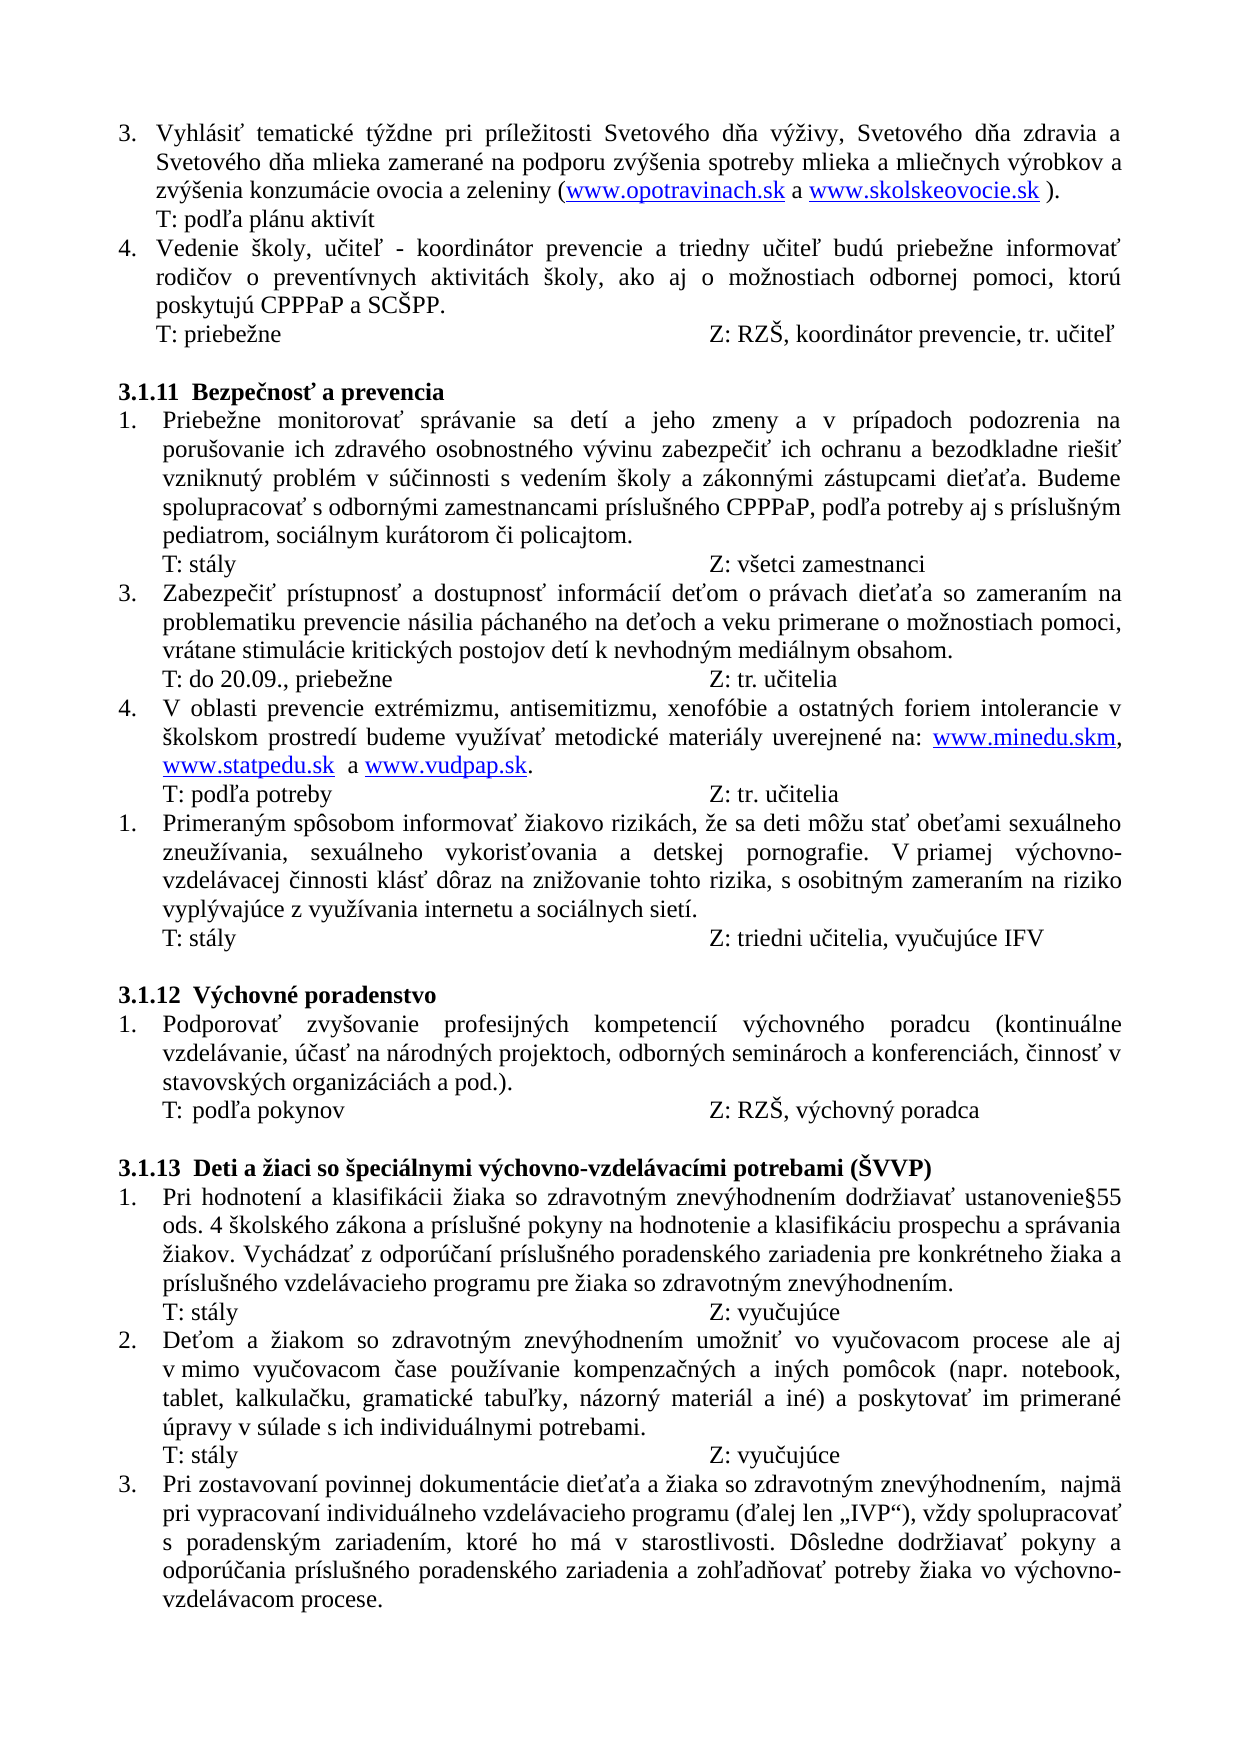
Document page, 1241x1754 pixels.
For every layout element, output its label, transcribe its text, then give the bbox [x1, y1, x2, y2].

text 3. Pri zostavovaní povinnej dokumentácie dieťaťa a žiaka so zdravotným znevýhodnením, najmä pri vypracovaní individuálneho vzdelávacieho programu (ďalej len „IVP“), vždy spolupracovať s poradenským zariadením, ktoré ho má v starostlivosti. Dôsledne dodržiavať pokyny a odporúčania príslušného poradenského zariadenia a zohľadňovať potreby žiaka vo výchovno-vzdelávacom procese. [118, 1469, 1122, 1613]
text 4. Vedenie školy, učiteľ - koordinátor prevencie a triedny učiteľ budú priebežne informovať rodičov o preventívnych aktivitách školy, ako aj o možnostiach odbornej pomoci, ktorú poskytujú CPPPaP a SCŠPP. [118, 233, 1122, 319]
text 3. Vyhlásiť tematické týždne pri príležitosti Svetového dňa výživy, Svetového dňa zdravia a Svetového dňa mlieka zamerané na podporu zvýšenia spotreby mlieka a mliečnych výrobkov a zvýšenia konzumácie ovocia a zeleniny (www.opotravinach.sk a www.skolskeovocie.sk ). [118, 118, 1122, 204]
text T: stály Z: všetci zamestnanci [118, 549, 1122, 578]
text 3. Zabezpečiť prístupnosť a dostupnosť informácií deťom o právach dieťaťa so zameraním na problematiku prevencie násilia páchaného na deťoch a veku primerane o možnostiach pomoci, vrátane stimulácie kritických postojov detí k nevhodným mediálnym obsahom. [118, 578, 1122, 664]
text 1. Podporovať zvyšovanie profesijných kompetencií výchovného poradcu (kontinuálne vzdelávanie, účasť na národných projektoch, odborných seminároch a konferenciách, činnosť v stavovských organizáciách a pod.). [118, 1009, 1122, 1096]
text 3.1.11 Bezpečnosť a prevencia [118, 377, 1122, 406]
text 3.1.13 Deti a žiaci so špeciálnymi výchovno-vzdelávacími potrebami (ŠVVP) [118, 1153, 1122, 1182]
text T: priebežne Z: RZŠ, koordinátor prevencie, tr. učiteľ [118, 319, 1122, 348]
text 3.1.12 Výchovné poradenstvo [118, 981, 1122, 1009]
text T: do 20.09., priebežne Z: tr. učitelia [118, 664, 1122, 693]
text T: stály Z: vyučujúce [118, 1297, 1122, 1326]
text 4. V oblasti prevencie extrémizmu, antisemitizmu, xenofóbie a ostatných foriem intolerancie v školskom prostredí budeme využívať metodické materiály uverejnené na: www.minedu.skm, www.statpedu.sk a www.vudpap.sk. [118, 693, 1122, 779]
text T: podľa pokynov Z: RZŠ, výchovný poradca [118, 1096, 1122, 1124]
text 1. Priebežne monitorovať správanie sa detí a jeho zmeny a v prípadoch podozrenia na porušovanie ich zdravého osobnostného vývinu zabezpečiť ich ochranu a bezodkladne riešiť vzniknutý problém v súčinnosti s vedením školy a zákonnými zástupcami dieťaťa. Budeme spolupracovať s odbornými zamestnancami príslušného CPPPaP, podľa potreby aj s príslušným pediatrom, sociálnym kurátorom či policajtom. [118, 406, 1122, 549]
text T: podľa potreby Z: tr. učitelia [118, 779, 1122, 808]
text T: stály Z: triedni učitelia, vyučujúce IFV [118, 923, 1122, 952]
text 1. Primeraným spôsobom informovať žiakovo rizikách, že sa deti môžu stať obeťami sexuálneho zneužívania, sexuálneho vykorisťovania a detskej pornografie. V priamej výchovno-vzdelávacej činnosti klásť dôraz na znižovanie tohto rizika, s osobitným zameraním na riziko vyplývajúce z využívania internetu a sociálnych sietí. [118, 808, 1122, 923]
text T: podľa plánu aktivít [118, 204, 1122, 233]
text T: stály Z: vyučujúce [118, 1441, 1122, 1469]
text 2. Deťom a žiakom so zdravotným znevýhodnením umožniť vo vyučovacom procese ale aj v mimo vyučovacom čase používanie kompenzačných a iných pomôcok (napr. notebook, tablet, kalkulačku, gramatické tabuľky, názorný materiál a iné) a poskytovať im primerané úpravy v súlade s ich individuálnymi potrebami. [118, 1326, 1122, 1441]
text 1. Pri hodnotení a klasifikácii žiaka so zdravotným znevýhodnením dodržiavať ustanovenie§55 ods. 4 školského zákona a príslušné pokyny na hodnotenie a klasifikáciu prospechu a správania žiakov. Vychádzať z odporúčaní príslušného poradenského zariadenia pre konkrétneho žiaka a príslušného vzdelávacieho programu pre žiaka so zdravotným znevýhodnením. [118, 1182, 1122, 1297]
